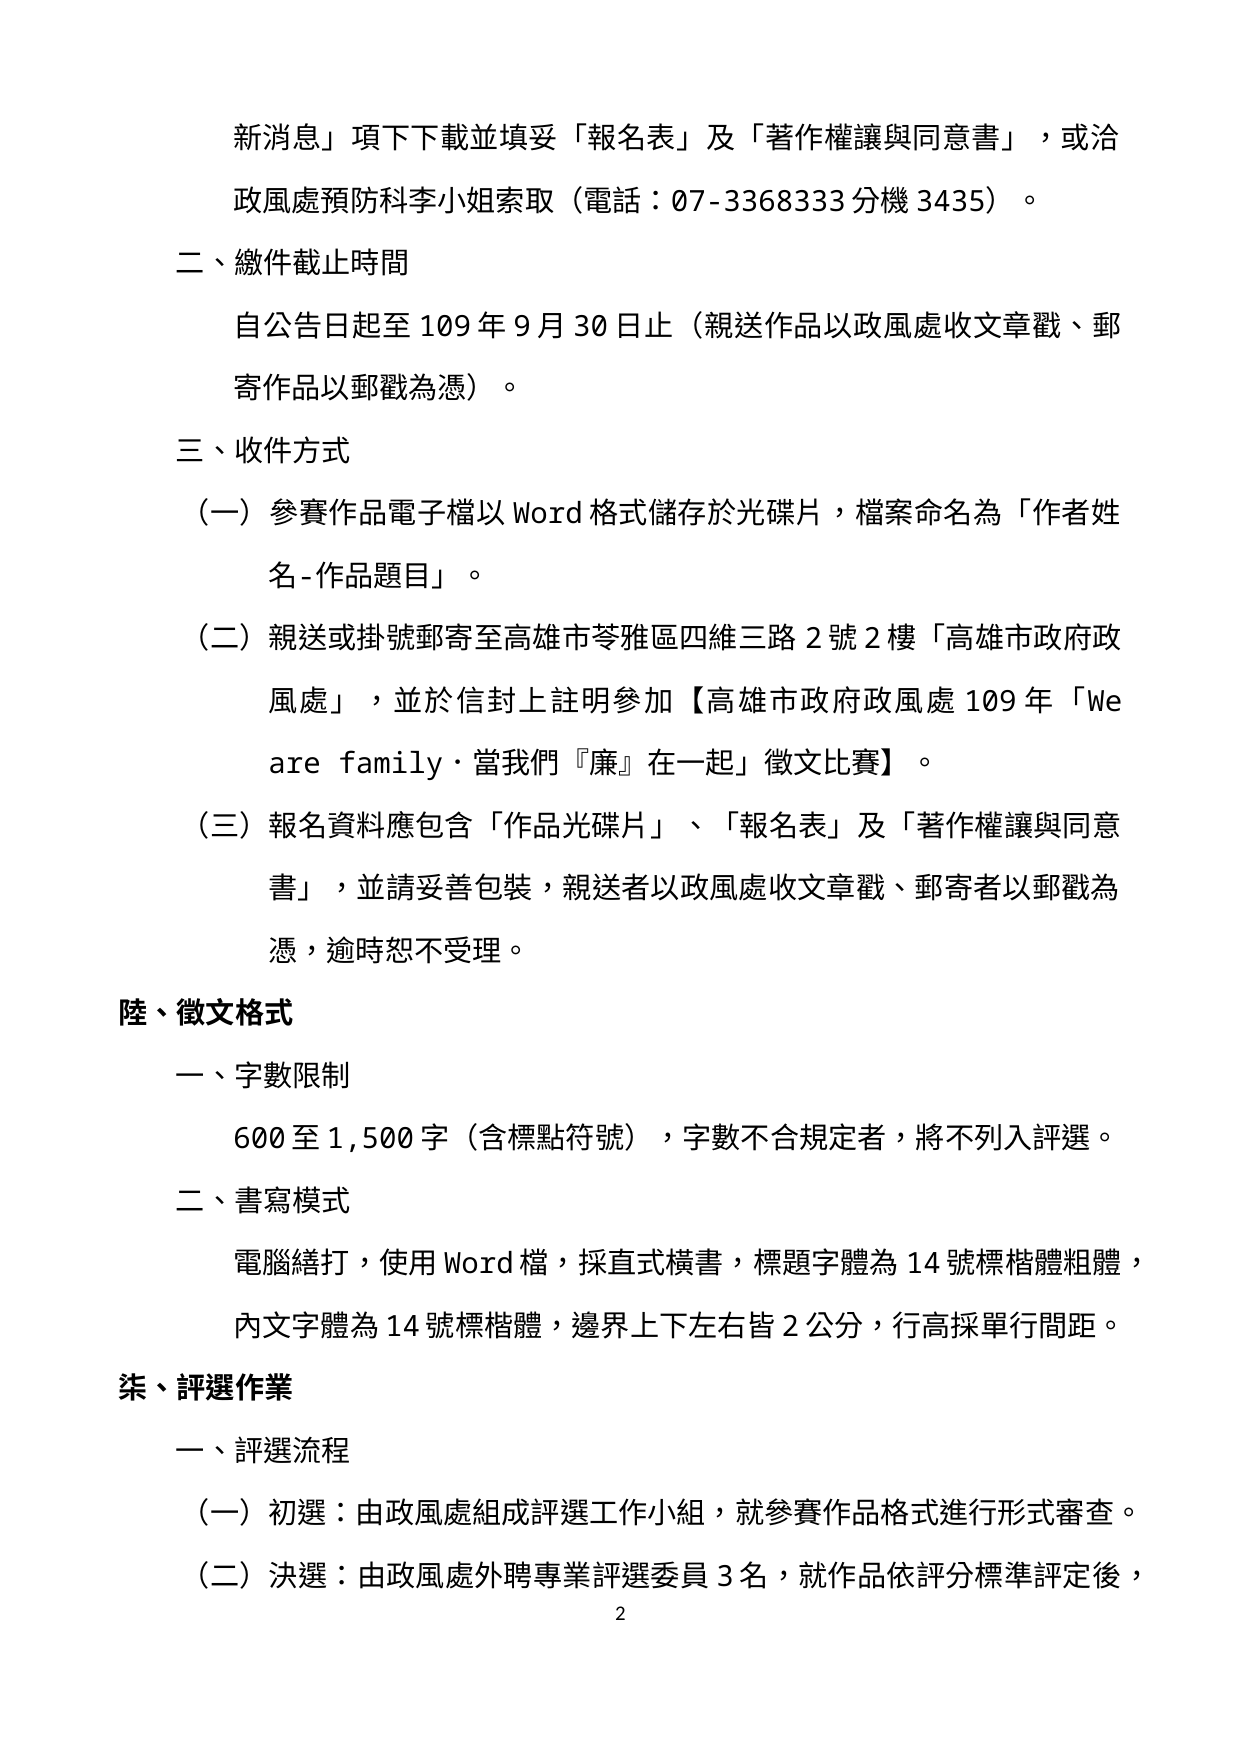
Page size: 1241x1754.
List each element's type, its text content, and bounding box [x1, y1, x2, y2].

text 陸、徵文格式 [118, 969, 1122, 1032]
text 新消息」項下下載並填妥「報名表」及「著作權讓與同意書」，或洽政風處預防科李小姐索取（電話：07-3368333分機3435）。 [233, 94, 1122, 219]
text 電腦繕打，使用Word檔，採直式橫書，標題字體為14號標楷體粗體，內文字體為14號標楷體，邊界上下左右皆2公分，行高採單行間距。 [233, 1219, 1122, 1344]
text 三、收件方式 [176, 407, 1122, 469]
text 二、書寫模式 [176, 1157, 1122, 1219]
text 一、字數限制 [176, 1032, 1122, 1094]
text 柒、評選作業 [118, 1344, 1122, 1407]
text 自公告日起至109年9月30日止（親送作品以政風處收文章戳、郵寄作品以郵戳為憑）。 [233, 282, 1122, 407]
text （一）參賽作品電子檔以Word格式儲存於光碟片，檔案命名為「作者姓名-作品題目」。 [181, 469, 1122, 594]
text （二）親送或掛號郵寄至高雄市苓雅區四維三路2號2樓「高雄市政府政風處」，並於信封上註明參加【高雄市政府政風處109年「We are family．當我們『廉』在一起」徵文比賽】。 [181, 594, 1122, 782]
text （二）決選：由政風處外聘專業評選委員3名，就作品依評分標準評定後，統計總分，依總分高低決定得獎作品名次。 [181, 1532, 1122, 1594]
text 一、評選流程 [176, 1407, 1122, 1469]
text （一）初選：由政風處組成評選工作小組，就參賽作品格式進行形式審查。 [181, 1469, 1122, 1532]
text 600至1,500字（含標點符號），字數不合規定者，將不列入評選。 [233, 1094, 1122, 1157]
text （三）報名資料應包含「作品光碟片」、「報名表」及「著作權讓與同意書」，並請妥善包裝，親送者以政風處收文章戳、郵寄者以郵戳為憑，逾時恕不受理。 [181, 782, 1122, 969]
text 二、繳件截止時間 [176, 219, 1122, 282]
